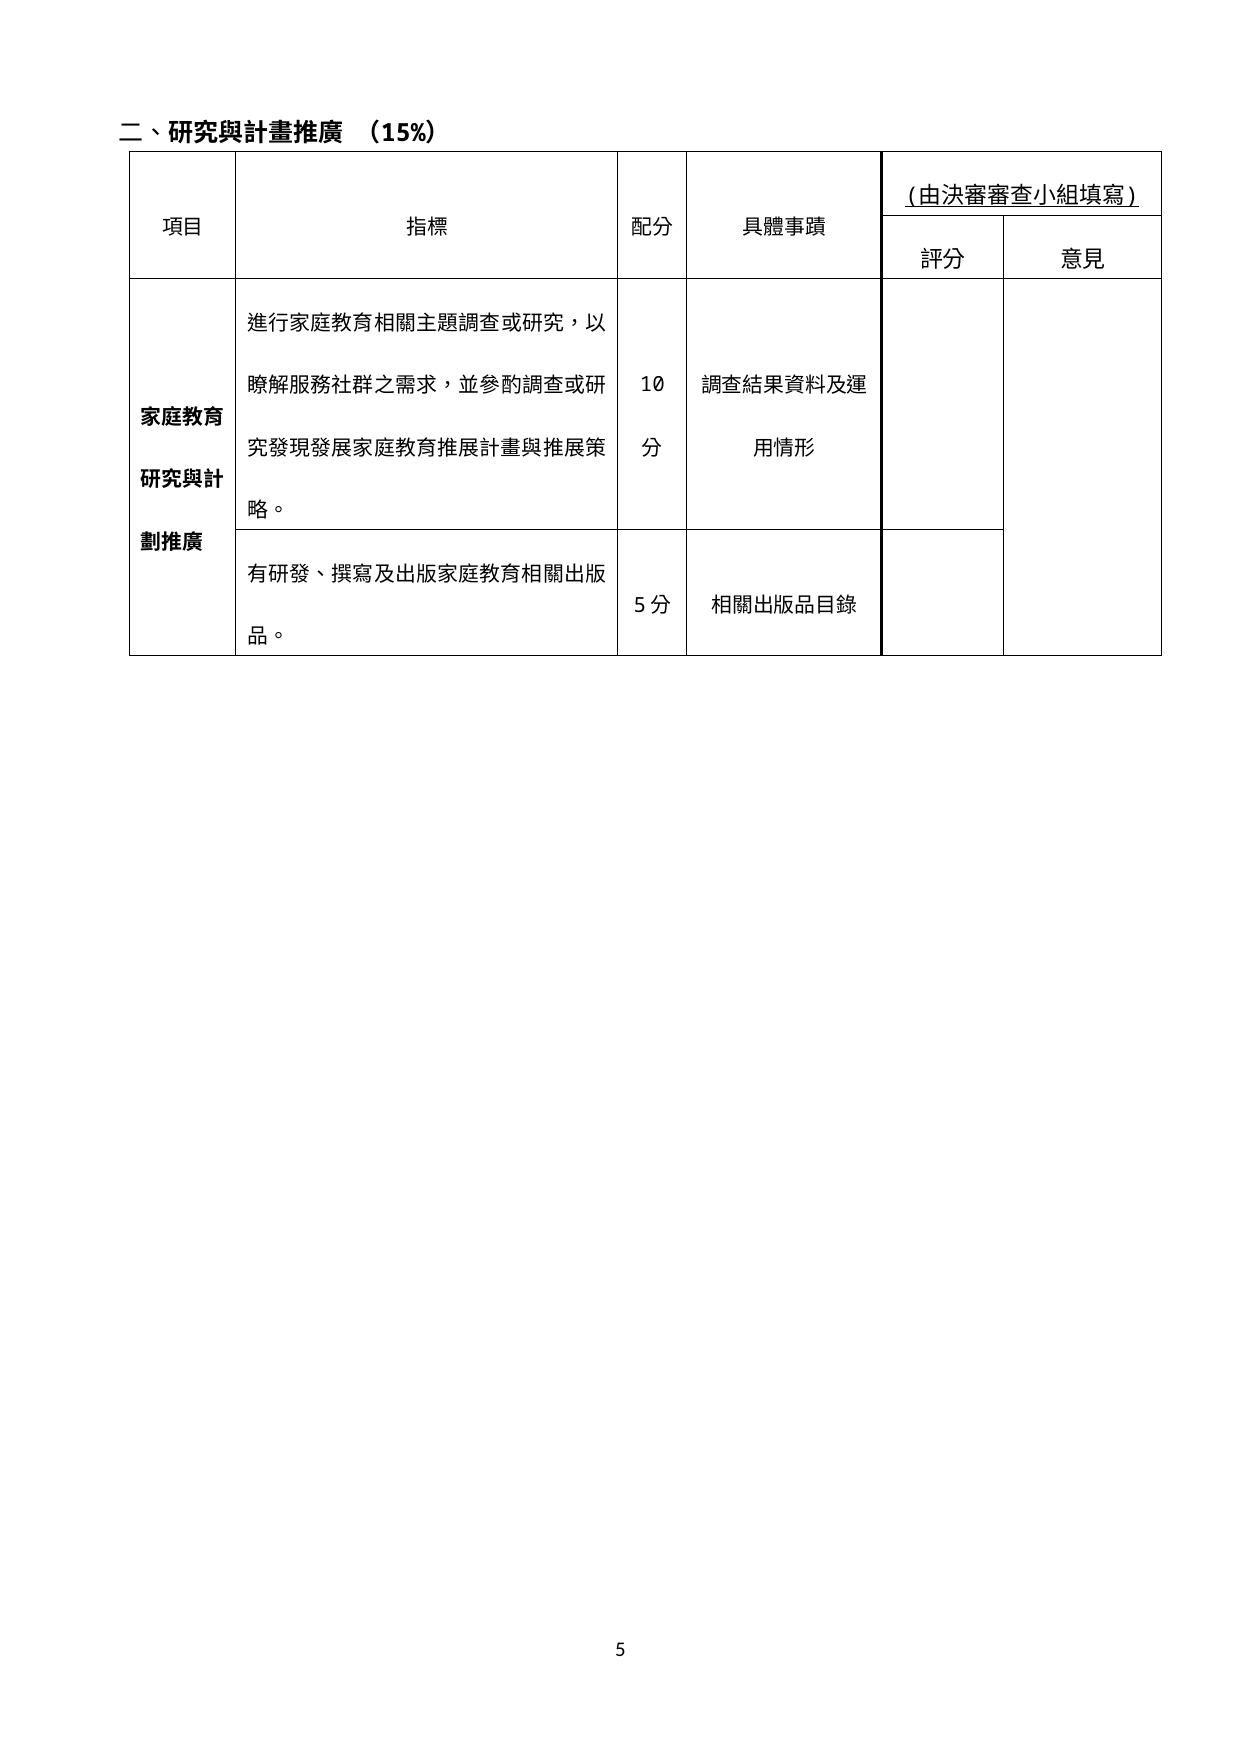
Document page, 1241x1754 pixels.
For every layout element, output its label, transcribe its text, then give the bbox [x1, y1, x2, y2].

table_header (由決審審查小組填寫) [883, 152, 1161, 215]
table_header 具體事蹟 [687, 152, 880, 278]
table_cell 10分 [618, 279, 686, 529]
table_cell 家庭教育研究與計劃推廣 [130, 279, 235, 655]
table_cell 意見 [1004, 216, 1161, 278]
table_cell 相關出版品目錄 [687, 530, 880, 655]
table_header 項目 [130, 152, 235, 278]
table_cell 有研發、撰寫及出版家庭教育相關出版品。 [236, 530, 617, 655]
table_header 指標 [236, 152, 617, 278]
table_cell 進行家庭教育相關主題調查或研究，以瞭解服務社群之需求，並參酌調查或研究發現發展家庭教育推展計畫與推展策略。 [236, 279, 617, 529]
table_header 配分 [618, 152, 686, 278]
table_cell [883, 530, 1003, 655]
text 二、研究與計畫推廣 （15%） [118, 89, 1122, 151]
table_cell [883, 279, 1003, 529]
table_cell 調查結果資料及運用情形 [687, 279, 880, 529]
table_cell 5分 [618, 530, 686, 655]
table_cell [1004, 279, 1161, 655]
table_cell 評分 [883, 216, 1003, 278]
